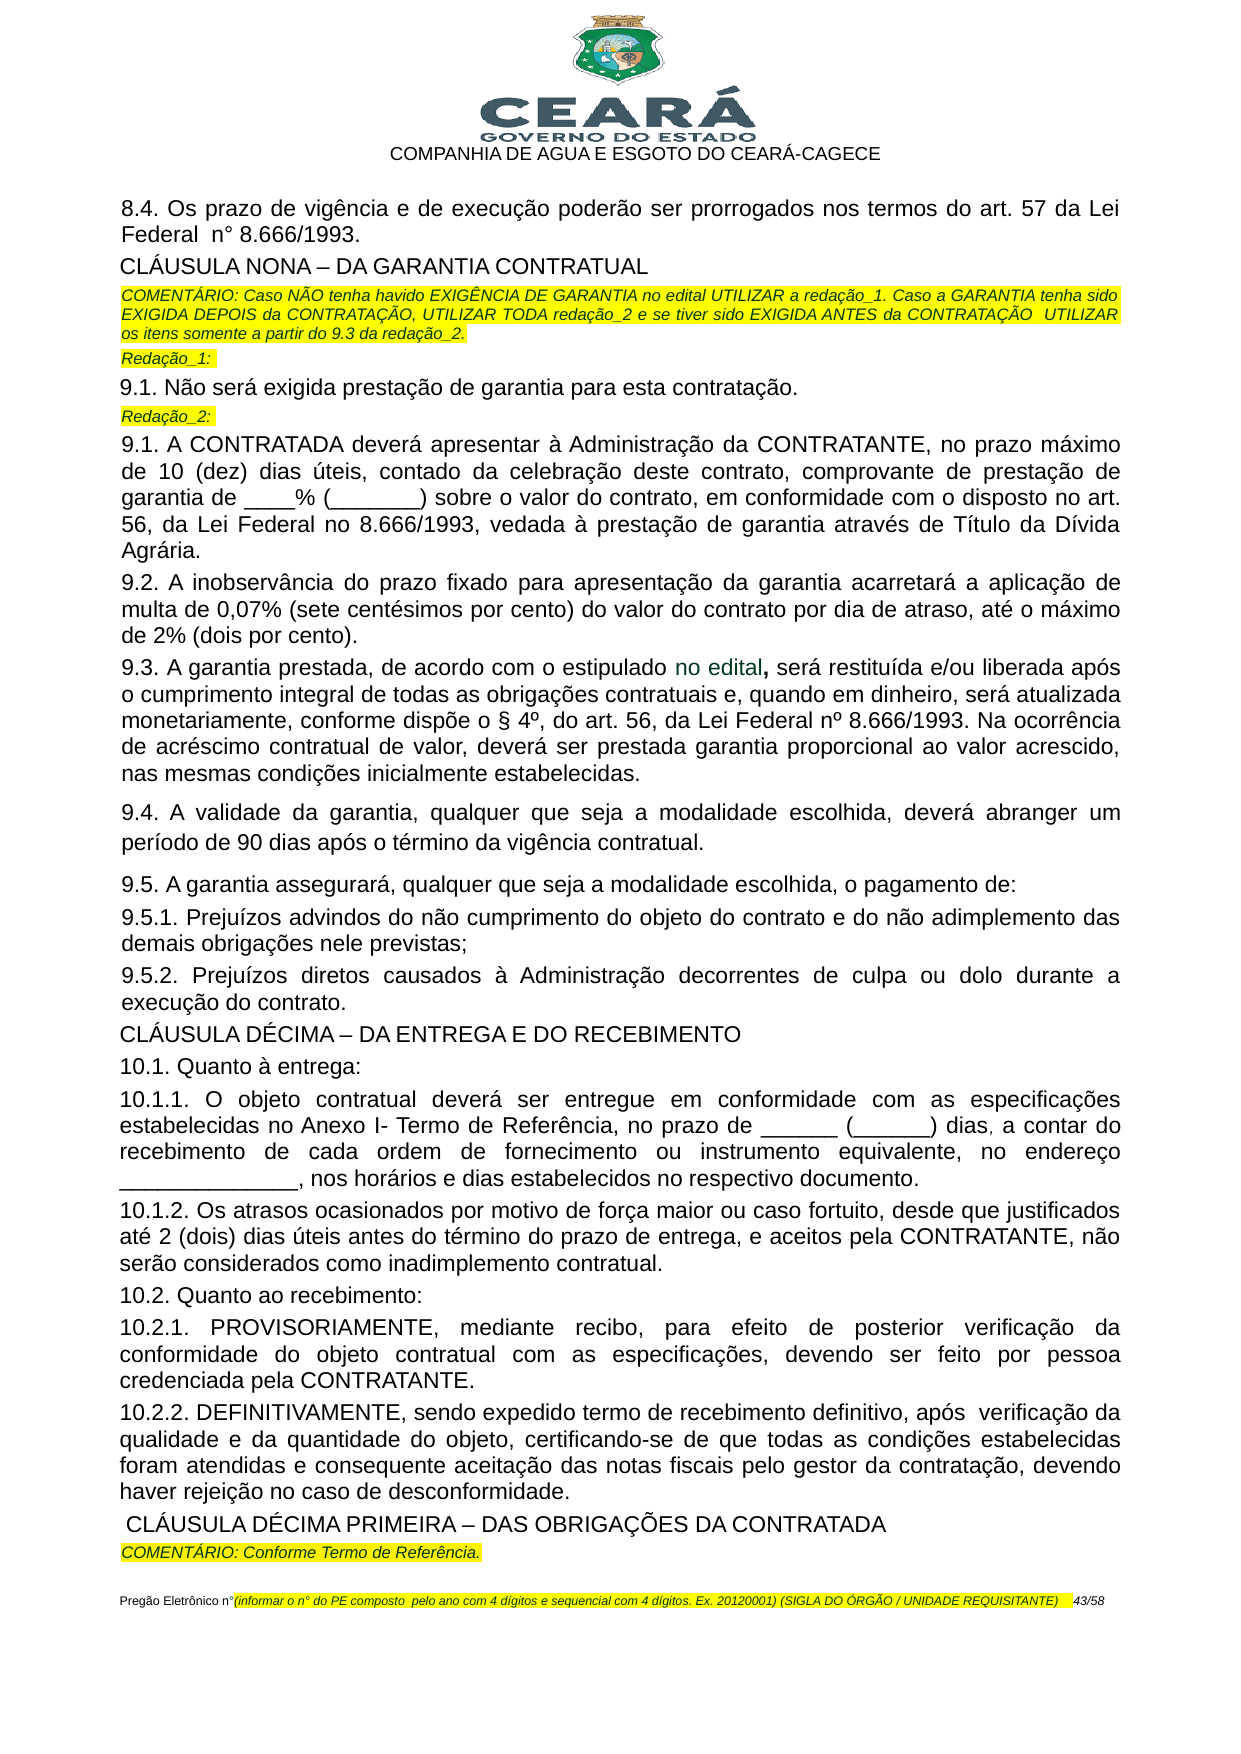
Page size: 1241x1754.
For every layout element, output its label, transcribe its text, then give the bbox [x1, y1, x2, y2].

picture [454, 10, 783, 146]
text COMENTÁRIO: Caso NÃO tenha havido EXIGÊNCIA DE GARANTIA no edital UTILIZAR a redação_1. Caso a GARANTIA tenha sido EXIGIDA DEPOIS da CONTRATAÇÃO, UTILIZAR TODA redação_2 e se tiver sido EXIGIDA ANTES da CONTRATAÇÃO UTILIZAR os itens somente a partir do 9.3 da redação_2. [121, 286, 1121, 343]
text Redação_2: [121, 406, 1121, 426]
text 9.5.1. Prejuízos advindos do não cumprimento do objeto do contrato e do não adimplemento das demais obrigações nele previstas; [121, 904, 1121, 956]
text CLÁUSULA NONA – DA GARANTIA CONTRATUAL [119, 253, 1121, 279]
text 9.5. A garantia assegurará, qualquer que seja a modalidade escolhida, o pagamento de: [121, 871, 1121, 898]
text 10.1.2. Os atrasos ocasionados por motivo de força maior ou caso fortuito, desde que justificados até 2 (dois) dias úteis antes do término do prazo de entrega, e aceitos pela CONTRATANTE, não serão considerados como inadimplemento contratual. [119, 1197, 1121, 1276]
text CLÁUSULA DÉCIMA – DA ENTREGA E DO RECEBIMENTO [119, 1021, 1121, 1047]
list 9.4. A validade da garantia, qualquer que seja a modalidade escolhida, deverá abranger um período de 90 dias após o término da vigência contratual. [121, 798, 1121, 855]
text CLÁUSULA DÉCIMA PRIMEIRA – DAS OBRIGAÇÕES DA CONTRATADA [119, 1511, 1121, 1537]
text Redação_1: [121, 349, 1121, 368]
text 10.2.2. DEFINITIVAMENTE, sendo expedido termo de recebimento definitivo, após verificação da qualidade e da quantidade do objeto, certificando-se de que todas as condições estabelecidas foram atendidas e consequente aceitação das notas fiscais pelo gestor da contratação, devendo haver rejeição no caso de desconformidade. [119, 1399, 1121, 1504]
text 9.2. A inobservância do prazo fixado para apresentação da garantia acarretará a aplicação de multa de 0,07% (sete centésimos por cento) do valor do contrato por dia de atraso, até o máximo de 2% (dois por cento). [121, 569, 1121, 648]
text 10.1. Quanto à entrega: [119, 1053, 1121, 1079]
text 9.5.2. Prejuízos diretos causados à Administração decorrentes de culpa ou dolo durante a execução do contrato. [121, 962, 1121, 1015]
text 10.2.1. PROVISORIAMENTE, mediante recibo, para efeito de posterior verificação da conformidade do objeto contratual com as especificações, devendo ser feito por pessoa credenciada pela CONTRATANTE. [119, 1314, 1121, 1393]
text COMENTÁRIO: Conforme Termo de Referência. [121, 1543, 1121, 1562]
text 9.1. Não será exigida prestação de garantia para esta contratação. [119, 374, 1121, 400]
text 9.3. A garantia prestada, de acordo com o estipulado no edital, será restituída e/ou liberada após o cumprimento integral de todas as obrigações contratuais e, quando em dinheiro, será atualizada monetariamente, conforme dispõe o § 4º, do art. 56, da Lei Federal nº 8.666/1993. Na ocorrência de acréscimo contratual de valor, deverá ser prestada garantia proporcional ao valor acrescido, nas mesmas condições inicialmente estabelecidas. [121, 654, 1121, 786]
text 8.4. Os prazo de vigência e de execução poderão ser prorrogados nos termos do art. 57 da Lei Federal n° 8.666/1993. [121, 194, 1121, 247]
text 10.1.1. O objeto contratual deverá ser entregue em conformidade com as especificações estabelecidas no Anexo I- Termo de Referência, no prazo de ______ (______) dias, a contar do recebimento de cada ordem de fornecimento ou instrumento equivalente, no endereço ______________, nos horários e dias estabelecidos no respectivo documento. [119, 1086, 1121, 1191]
text 10.2. Quanto ao recebimento: [119, 1282, 1121, 1308]
text 9.1. A CONTRATADA deverá apresentar à Administração da CONTRATANTE, no prazo máximo de 10 (dez) dias úteis, contado da celebração deste contrato, comprovante de prestação de garantia de ____% (_______) sobre o valor do contrato, em conformidade com o disposto no art. 56, da Lei Federal no 8.666/1993, vedada à prestação de garantia através de Título da Dívida Agrária. [121, 431, 1121, 563]
